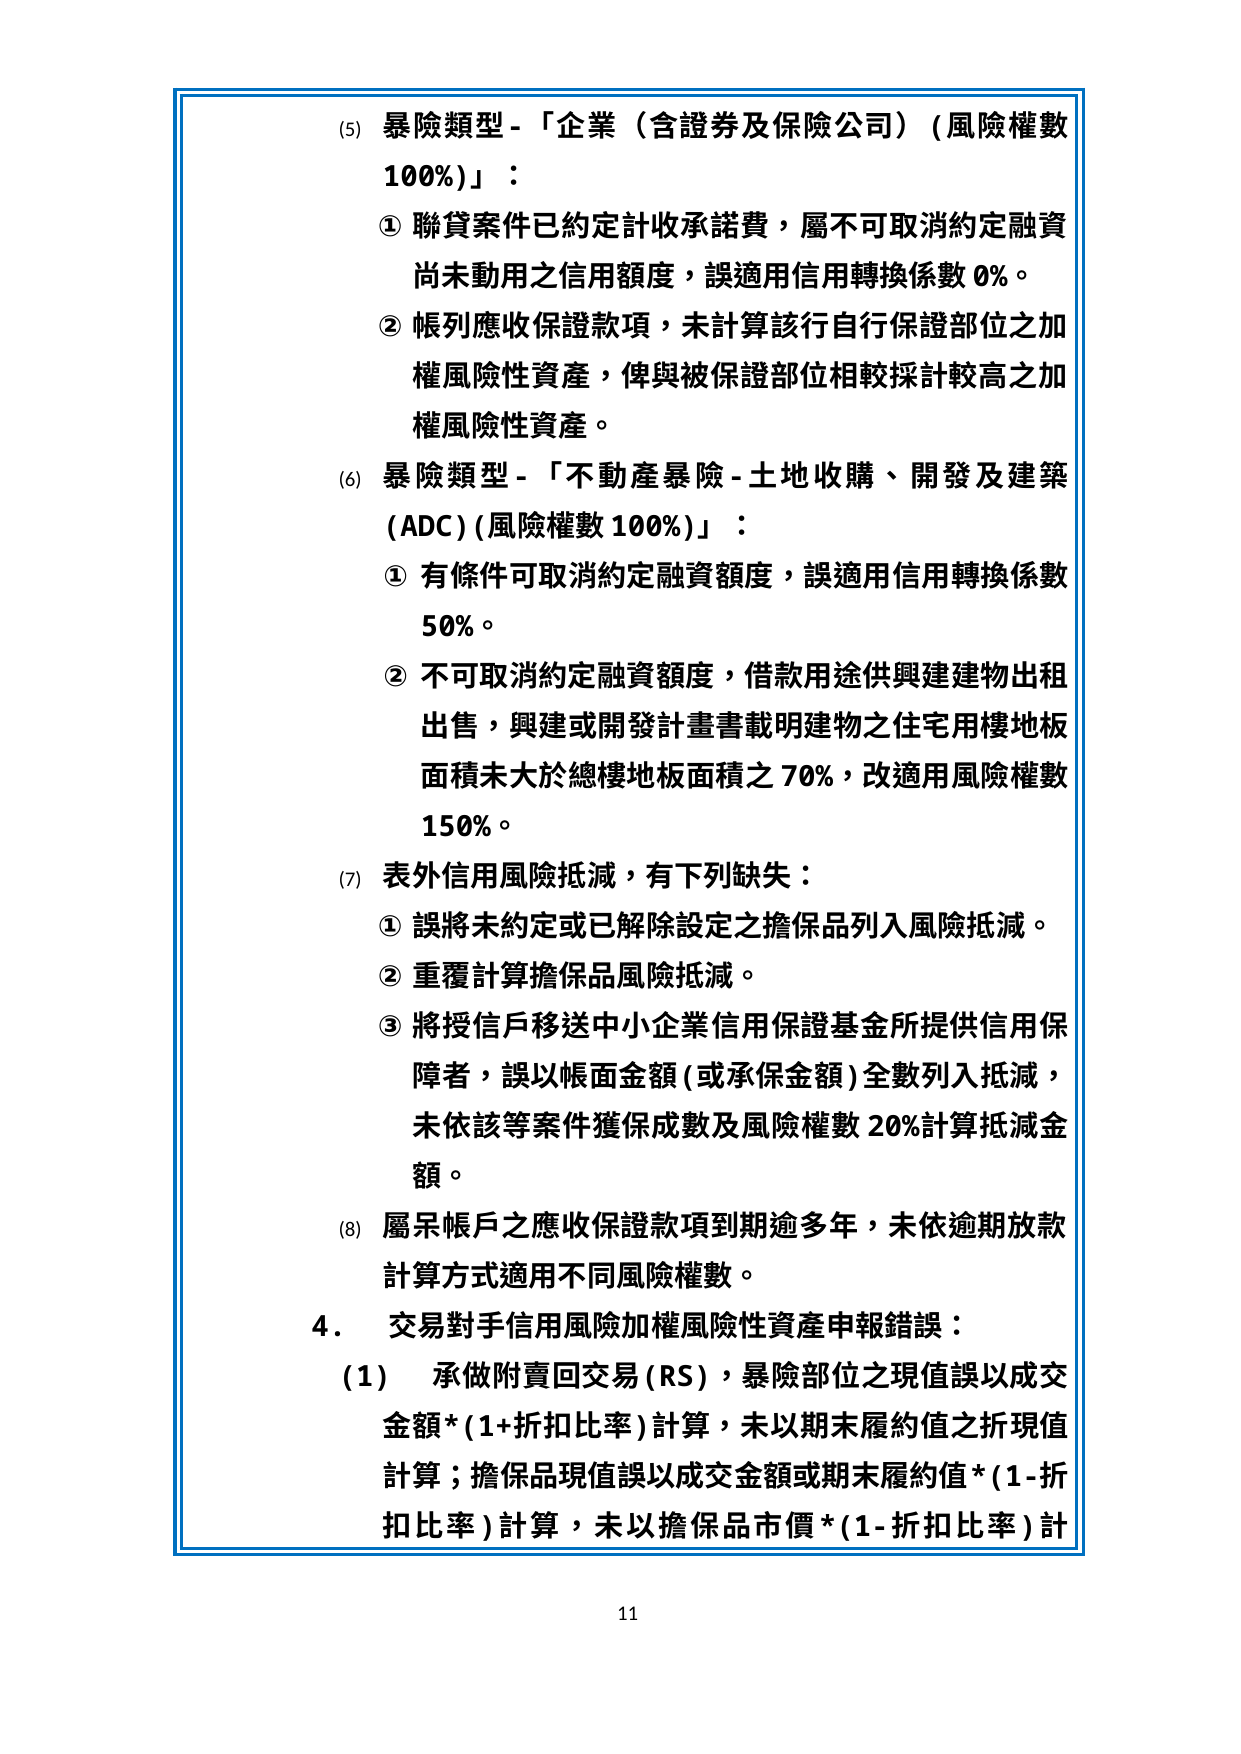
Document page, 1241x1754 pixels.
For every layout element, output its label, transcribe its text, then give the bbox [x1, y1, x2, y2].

table_header 態樣二：資本適足率申報有誤差： 自有資本申報錯誤： 誤將超過預期損失部分之保證責任準備及非屬授信資產所產生之信用減損扣除。 所得稅費用計算錯誤，致第一類資本淨額少列。 依IFRS9估計之預期損失有下列缺失，致得列入第二類資本之「營業準備及備抵呆帳」錯誤： ①對未產生信用減損之授信債權及應收利息，誤列入STAGE 3計算，致預期損失多列。 ②對已產生信用減損之授信債權，漏未列入STAGE 3計算，致預期損失少列。 信用風險性資產總額少列致得列入第二類資本之營業準備及備抵呆帳相對少列。 表內項目信用風險加權風險性資產申報錯誤： 暴險類型-「主權國家（風險權數0%）」： 持有國外○○州政府公債及交易對手為國外○○州財政公司，改列為非中央政府公共部門（風險權數20%）。 存放央行(日本)及存放央行(中國大陸-上海)，依外部信評對該等國家之評等結果，改適用風險權數20%。 按攤銷後成本衡量之金融資產(安第斯開發公司債券)，改適用「銀行(含多邊開發銀行及集中結算交易對手)(風險權數20%)」。 暴險類型-「主權國家（風險權數50%）」：存放央行(南非儲備銀行)，依外部信評對該國家之評等結果，改適用風險權數100%。 暴險類型-「非中央政府公共部門」：風險權數適用錯誤（如50%，誤適用20%）；銀行保險代理部（風險權數0%）誤列非中央政府公共部門(風險權數100%)。 暴險類型-「銀行(含多邊開發銀行及集中結算交易對手)」： 對未評等之國外存放銀行同業或拆放銀行同業，誤以未評等之銀行短期債權風險權數50%計算，未依規定以不得低於該銀行註冊登記所在之主權國家(越南及緬甸)所適用之風險權數100%計算。 帳列存放銀行同業之中華郵政(股)公司，屬營利性質之國營企業，且無外部信評，改列為企業(含證券及保險公司)(風險權數100%)。 帳列存放銀行同業之美國聯邦儲備銀行，屬主權國家，依外部信評對該國家之評等結果，改列為主權國家(風險權數0%)。 帳列應收帳款、存放銀行同業或持有國外銀行金融債券，依外部信評之評等結果，改適用風險權數20%或50% (原誤為50%或100%)。 JP LEASE PRODUCTS AND SERVICES CO.,LTD.放款(含應收利息、風險權數50%)，改適用「企業(含證券及保險公司)」，依外部信用評等Baa3(BBB或BBB-)或未評等適用風險權數100%。 暴險類型-「企業(含證券及保險公司)」： 屬未送保之中小企業信用保證基金放款案件，風險權數由20%調至100%；無外部信評之企業債權，風險權數由50%調至100%；有外部信評之企業債權，風險權數由100%調至20%或50%。 ○○聯邦銀行、○○合作銀行及○○金控(股)公司等金融債券，屬對銀行之債權，依外部信評對該等機構之評等結果，改列為銀行(含多邊開發銀行及集中結算交易對手)(風險權數20%或50%)。 持有國內、外公司債券，有二項外部信用評等，未適用較低者，或信用評等調升，未依最新外部信用評等，改適用風險權數100%、50%(原50%、100%)。 以不動產為擔保且借款用途供作支應建廠相關支出、住宅或大樓租售商用不動產之開發或建築聯貸案，改列為不動產暴險-土地收購、開發及建築(ADC)(風險權數150%)。 建設公司放款(含應收利息、風險權數100%)，借款用途係供都更週轉金或興建建物出租出售，建築開發案已取得建築執照，因案關建物之住宅用樓地板面積未大於總樓地板面積之70%，改適用不動產暴險-土地收購、開發及建築（ADC）(風險權數150%)。 企業提供不具居住性質、未來出售為目的且還款來源以不動產所產生現金流之不動產為擔保品;或以其興建之待售餘屋辦理聯貸案，改列為商用不動產收益型(風險權數90%、110%)。 企業（含證券及保險公司）(風險權數100%)暴險因符合中小企業認定標準，改適用零售暴險(風險權數75%)。 中期放款及應收承購帳款-無追索權(風險權數85%)，因借戶未評等且最近年度財報營收超逾新臺幣5億元以上，改適用風險權數100%。 暴險類型-「零售暴險」： 有未符合格零售債權之單一中小企業暴險，或不符中小企業認定標準，改適用企業（含證券及保險公司）之風險權數100%。 屬住宅用不動產暴險，改適用一般住宅用不動產之風險權數20%、25%或30%。 屬土地收購、開發及建築(ADC)暴險，改適用土地收購、開發及建築(ADC)之風險權數150%。 應收信用卡款屬逾期債權，改適用風險權數100%(原75%)。 帳列應收信用卡款重覆計算會計項子細目金額，或外幣應收信用卡款漏未列入本項暴險計算。 暴險類型-「不動產暴險」： 對以不具居住性質(如主要用途為策略性產業、農業資材室、商用等)之不動產為擔保之貸款，誤以一般住宅用不動產之風險權數(20%、30%或70%)計算，改適用一般商用不動產之風險權數(60%或75%)或收益型商用不動產之風險權數(110%)；誤以收益型住宅用不動產之風險權數(30%)計算，改適用收益型商用不動產之風險權數(70%)。 建設或開發公司(主要營業收入為不動產開發銷售或租賃)提供以未來出售為目的之不動產作為擔保品之貸款，誤以一般住宅用不動產之風險權數(20%、20%或25%)計算，改適用收益型住宅用不動產之風險權數(30%、30%或35%)。 ○○一號不動產投資信託基金，提供店面或商辦不動產為擔保品之貸款，還款來源為不動產租金收入，且不動產租金年收入已逾該基金最近年度財報營收之 50%，誤以一般商用不動產之風險權數(60%)計算，改適用收益型商用不動產之風險權數(70%)。 建設公司或從事建築投資之個人，借款用途為購買容積移轉、辦理都更、營運、搬遷週轉金、償還借款、購置土地興建建物或廠房出租或出售及土建融資聯貸案等，誤以一般住宅用或一般商用不動產之風險權數(20%、30%、75%或100%)計算，改適用土地收購、開發及建築（ADC）風險權數(150%)。 建設公司借款用途係供購置土地為住宅或商用不動產之開發或建築，截至基準日土地融資撥貸已逾一年，尚未取得建築執照，誤列為土地收購、開發及建築(ADC)(風險權數100%），改適用150%。 個人辦理購地貸款，用途係與建設公司辦理合建，計劃興建完工後出租出售，建築開發案已取得建築執照，因案關建物住宅用樓地板面積未大於總樓地板面積之70%，誤列為住宅用收益型(風險權數30%~45%)，改列為土地收購、開發及建築（ADC）(風險權數150%)。 企業提供空、建地為擔保且借款用途供興建總部廠辦大樓周轉金，誤列為商用一般型(風險權數85%)或土地收購、開發及建築（ADC）(風險權數100%)，改列為不動產暴險-土地收購、開發及建築（ADC）(風險權數150%)。 建設開發公司辦理購地貸款並計劃開發興建後出租出售，建築開發案已取得建築執照，因案關建物住宅用樓地板面積未大於總樓地板面積之70%，誤列為土地收購、開發及建築（ADC）(風險權數100%)，改適用(風險權數150%)。 對一般住宅用不動產之催收款項，其貸放餘額逾不動產鑑價金額之部分，未依無擔保逾期債權之風險權數100%計算。 對非提供不動產為擔保之中小企業信用保證基金保證之逾期債權，誤全數以一般住宅用不動產之風險權數(20%或100%)計算，改以零售債權之逾期債權，並分別適用考慮信用保障後暴險額(20%)及無風險抵減暴險額(100%或150%)之風險權數計算。 ○○渡假事業公司(自營渡假村及員工宿舍)之逾期債權，誤以一般住宅用不動產之風險權數(100%)計算，改適用企業之逾期債權(風險權數150%)。 (10)暴險類型-「其他資產」： 存出保證金（風險權數100%），漏未依交易對手銀行之外部信評分別適用風險權數20%或50%計算風險性資產。 依IFRS 9規定計提STAGE 3之應收利息、其他應收款、應收收益等減損（風險權數100%），屬未超過預期損失部分之備抵呆帳，漏未予扣減。 應收帳款(風險權數0%)，屬待交割款項(中央政府債券)，漏未依交易對手外部信用評等適用銀行暴險(風險權數20%)及企業暴險(風險權數75%)計算。 (11)表內信用風險抵減，有下列缺失： 誤將未約定或已解除設定之擔保品列入風險抵減。 重覆計算擔保品風險抵減。 將授信戶移送中小企業信用保證基金所提供信用保障者，誤以放款餘額(或承保金額)全數列入抵減，未依該等案件獲保成數及風險權數20%計算抵減金額。 對中小企業信用保證基金全額保證之紓困貸款，未以風險權數(20%)辦理風險抵減。 提供擔保品為關係企業或本人所營事業之股票，屬非合格擔保品，誤列入抵減。 提供本行存單設定質押，屬合格擔保品，漏未列入抵減。 (12)申報預期損失調減表內外各暴險項目備抵呆帳，有誤多列表內外項目備抵呆帳，致信用風險加權風險性資產計算錯誤。 表外項目信用風險加權風險性資產申報錯誤： 暴險類型-「主權國家」：國立○○大學及公司戶，誤以風險權數0%計算，分別改適用非中央政府公共部門之風險權數20%及企業（含證券及保險公司）之風險權數100%。 暴險類型-「銀行」： 對保證合約期間超過3個月之應收保證款項，誤以銀行短期債權之風險權數50%計算，改依外部信評結果，適用長期債權之風險權數100%。 不可取消約定融資額度，誤適用信用轉換係數0%，或誤適用風險權數50%，改為100%。 應收保證款項(信用轉換係數50%)，誤以未評等風險權數150%計算，依外部信評結果，改適用風險權數30%。暴險類型-「企業（含證券及保險公司）(風險權數100%)」及暴險類型-「零售債權(風險權數75%)」： 應收保證款項-其他保證，信用轉換係數誤為20%，應為50%。 不可取消約定融資額度誤適用信用轉換係數0%，或放款餘額已逾4千萬元，改適用風險權數100%。 暴險類型-「零售暴險(風險權數75%)」： 應收保證款項或可取消約定融資額度(信用轉換係數50%、10%)，因不符合中小企業認定標準，改適用企業（含證券及保險公司）之風險權數100%。 對借戶為個人之零售債權承諾(可取消約定融資額度)，誤以信用轉換係數0%(企業及中小企業之表外項目符合特定條件者適用)計算，改適用信用轉換係數10%。 暴險類型-「企業（含證券及保險公司）(風險權數100%)」： 聯貸案件已約定計收承諾費，屬不可取消約定融資尚未動用之信用額度，誤適用信用轉換係數0%。 帳列應收保證款項，未計算該行自行保證部位之加權風險性資產，俾與被保證部位相較採計較高之加權風險性資產。 暴險類型-「不動產暴險-土地收購、開發及建築(ADC)(風險權數100%)」： 有條件可取消約定融資額度，誤適用信用轉換係數50%。 不可取消約定融資額度，借款用途供興建建物出租出售，興建或開發計畫書載明建物之住宅用樓地板面積未大於總樓地板面積之70%，改適用風險權數150%。 表外信用風險抵減，有下列缺失： 誤將未約定或已解除設定之擔保品列入風險抵減。 重覆計算擔保品風險抵減。 將授信戶移送中小企業信用保證基金所提供信用保障者，誤以帳面金額(或承保金額)全數列入抵減，未依該等案件獲保成數及風險權數20%計算抵減金額。 屬呆帳戶之應收保證款項到期逾多年，未依逾期放款計算方式適用不同風險權數。 交易對手信用風險加權風險性資產申報錯誤： 承做附賣回交易(RS)，暴險部位之現值誤以成交金額*(1+折扣比率)計算，未以期末履約值之折現值計算；擔保品現值誤以成交金額或期末履約值*(1-折扣比率)計算，未以擔保品市價*(1-折扣比率)計算；計算風險抵減後暴險額之法定折扣比率適用錯誤(如6%，誤為4%)；對擔保品市價之折扣比率未依交易類型、市價評估及追繳保證金之頻率調整。 承做附買回交易(RP)，擔保品現值誤以成交金額計算，未以到期履約價格之折現值計算；計算風險抵減後暴險額之法定折扣比率適用錯誤(如4%，誤為25%)；交易對手暴險類型歸類錯誤(如企業風險權數100%，誤為銀行風險權數50%)。 衍生性金融商品交易對手信用風險性資產： 對外匯數位選擇權之法定delta調整值，未依規定計算。 對於不符合淨額結算合約規定之衍生性金融商品交易，誤以同一交易對手淨額結算方式計算暴險額，應以一筆交易即為一個淨額交易組合個別計算暴險額。 對與銀行端承作之結構型商品交易，應列為利率類衍生性商品計算暴險，誤以外匯類計提。 對於外匯衍生性金融商品，調整後名目本金（為該契約經轉換為本國貨幣之外幣名目本金）之計算，誤多乘法定存續期間（SDi）。 對與結算交易所之結算會員承作之利率交換期貨(IR Future)商品，於計算調整後名目本金(di)，漏未乘以法定存續期間(SDi)。 對與銀行端承作之信用違約交換(CDS)之法定因子(SFi)，未按連結實體(單一標的)之信評等級相對應之法定因子(SFi)計算。 未依交易對手信用評等適用正確之風險權數(如20%，誤為50%)。 未區分無保證金交易及有保證金交易，誤以無保證金交易計算重置成本及期限因子(MFi)，致重置成本及期限因子計算錯誤。 乘數因子適用錯誤，如：重置成本為正值，乘數因子應為1，誤適用小於1；持有之擔保品價值高於衍生性商品之淨市場價值，乘數因子應小於1，誤適用1。 暴險額為負數時，風險性資產額應為0，誤計為負數。 外匯選擇權之附加金額計算結果誤為0。 遠期外匯及外匯選擇權之調整後名目本金，應為經轉換為本國貨幣之外幣名目本金，誤以本國貨幣名目本金與轉換為本國貨幣之外幣名目本金取較大者計算。 外匯選擇權商品誤將內部交易列入計算。 利率交換商品之契約結束日(Ei)計算錯誤，應為契約結束日距計算基準日之期間計算，誤以長短部位期限取較大者計算。 與合格集中結算交易對手之結算會員承作之利率交換誤列入計算，應改列集中結算交易對手信用風險。 集中結算交易對手信用風險性資產： 期貨原始保證金誤列入表內項目信用風險加權風險性資產計算，因係屬交易對手提供之擔保品，改列入交易對手信用風險之資本計提。 該行作為結算會員（○○期貨）之客戶，透過結算會員與集中結算交易對手承作利率期貨商品，未依規定列入集中結算交易對手之交易暴險計提資本。 與合格集中結算交易對手結算會員承作之臺股期貨、臺指選擇權及利率期貨等，漏未列入計算。 作業風險應計提資本申報錯誤：標準法以財務報表衡量作業風險暴險基礎，歸入營運指標（BI）三組成因子有誤，致營運指標（BI）計算有誤，如： 投資性不動產租金收入，誤歸入「利息、租賃及股利因子」，改歸入「服務因子」之其他營業收入。 透過損益按公允價值衡量之金融資產處分利益、透過損益按公允價值衡量之金融資產評價損失及兌換損益，誤歸入「財務因子」之交易簿淨損益，未依「財務因子」組成之定義，區分為交易簿淨損益或銀行簿淨損益。 市場風險應計提資本申報錯誤： 敏感性基礎法(SBM)權益證券風險，權益證券發行人產業別判斷有誤，致組別分類及適用風險權數有誤。 違約風險資本(DRC)：外部信用評等適用錯誤，致違約風險權數有誤；另賣出可轉換公司債選擇權違約損失率應為100%誤為75%。 [183, 97, 1075, 1547]
table_header 態樣二：資本適足率申報有誤差： 自有資本申報錯誤： 誤將超過預期損失部分之保證責任準備及非屬授信資產所產生之信用減損扣除。 所得稅費用計算錯誤，致第一類資本淨額少列。 依IFRS9估計之預期損失有下列缺失，致得列入第二類資本之「營業準備及備抵呆帳」錯誤： ①對未產生信用減損之授信債權及應收利息，誤列入STAGE 3計算，致預期損失多列。 ②對已產生信用減損之授信債權，漏未列入STAGE 3計算，致預期損失少列。 信用風險性資產總額少列致得列入第二類資本之營業準備及備抵呆帳相對少列。 表內項目信用風險加權風險性資產申報錯誤： 暴險類型-「主權國家（風險權數0%）」： 持有國外○○州政府公債及交易對手為國外○○州財政公司，改列為非中央政府公共部門（風險權數20%）。 存放央行(日本)及存放央行(中國大陸-上海)，依外部信評對該等國家之評等結果，改適用風險權數20%。 按攤銷後成本衡量之金融資產(安第斯開發公司債券)，改適用「銀行(含多邊開發銀行及集中結算交易對手)(風險權數20%)」。 暴險類型-「主權國家（風險權數50%）」：存放央行(南非儲備銀行)，依外部信評對該國家之評等結果，改適用風險權數100%。 暴險類型-「非中央政府公共部門」：風險權數適用錯誤（如50%，誤適用20%）；銀行保險代理部（風險權數0%）誤列非中央政府公共部門(風險權數100%)。 暴險類型-「銀行(含多邊開發銀行及集中結算交易對手)」： 對未評等之國外存放銀行同業或拆放銀行同業，誤以未評等之銀行短期債權風險權數50%計算，未依規定以不得低於該銀行註冊登記所在之主權國家(越南及緬甸)所適用之風險權數100%計算。 帳列存放銀行同業之中華郵政(股)公司，屬營利性質之國營企業，且無外部信評，改列為企業(含證券及保險公司)(風險權數100%)。 帳列存放銀行同業之美國聯邦儲備銀行，屬主權國家，依外部信評對該國家之評等結果，改列為主權國家(風險權數0%)。 帳列應收帳款、存放銀行同業或持有國外銀行金融債券，依外部信評之評等結果，改適用風險權數20%或50% (原誤為50%或100%)。 JP LEASE PRODUCTS AND SERVICES CO.,LTD.放款(含應收利息、風險權數50%)，改適用「企業(含證券及保險公司)」，依外部信用評等Baa3(BBB或BBB-)或未評等適用風險權數100%。 暴險類型-「企業(含證券及保險公司)」： 屬未送保之中小企業信用保證基金放款案件，風險權數由20%調至100%；無外部信評之企業債權，風險權數由50%調至100%；有外部信評之企業債權，風險權數由100%調至20%或50%。 ○○聯邦銀行、○○合作銀行及○○金控(股)公司等金融債券，屬對銀行之債權，依外部信評對該等機構之評等結果，改列為銀行(含多邊開發銀行及集中結算交易對手)(風險權數20%或50%)。 持有國內、外公司債券，有二項外部信用評等，未適用較低者，或信用評等調升，未依最新外部信用評等，改適用風險權數100%、50%(原50%、100%)。 以不動產為擔保且借款用途供作支應建廠相關支出、住宅或大樓租售商用不動產之開發或建築聯貸案，改列為不動產暴險-土地收購、開發及建築(ADC)(風險權數150%)。 建設公司放款(含應收利息、風險權數100%)，借款用途係供都更週轉金或興建建物出租出售，建築開發案已取得建築執照，因案關建物之住宅用樓地板面積未大於總樓地板面積之70%，改適用不動產暴險-土地收購、開發及建築（ADC）(風險權數150%)。 企業提供不具居住性質、未來出售為目的且還款來源以不動產所產生現金流之不動產為擔保品;或以其興建之待售餘屋辦理聯貸案，改列為商用不動產收益型(風險權數90%、110%)。 企業（含證券及保險公司）(風險權數100%)暴險因符合中小企業認定標準，改適用零售暴險(風險權數75%)。 中期放款及應收承購帳款-無追索權(風險權數85%)，因借戶未評等且最近年度財報營收超逾新臺幣5億元以上，改適用風險權數100%。 暴險類型-「零售暴險」： 有未符合格零售債權之單一中小企業暴險，或不符中小企業認定標準，改適用企業（含證券及保險公司）之風險權數100%。 屬住宅用不動產暴險，改適用一般住宅用不動產之風險權數20%、25%或30%。 屬土地收購、開發及建築(ADC)暴險，改適用土地收購、開發及建築(ADC)之風險權數150%。 應收信用卡款屬逾期債權，改適用風險權數100%(原75%)。 帳列應收信用卡款重覆計算會計項子細目金額，或外幣應收信用卡款漏未列入本項暴險計算。 暴險類型-「不動產暴險」： 對以不具居住性質(如主要用途為策略性產業、農業資材室、商用等)之不動產為擔保之貸款，誤以一般住宅用不動產之風險權數(20%、30%或70%)計算，改適用一般商用不動產之風險權數(60%或75%)或收益型商用不動產之風險權數(110%)；誤以收益型住宅用不動產之風險權數(30%)計算，改適用收益型商用不動產之風險權數(70%)。 建設或開發公司(主要營業收入為不動產開發銷售或租賃)提供以未來出售為目的之不動產作為擔保品之貸款，誤以一般住宅用不動產之風險權數(20%、20%或25%)計算，改適用收益型住宅用不動產之風險權數(30%、30%或35%)。 ○○一號不動產投資信託基金，提供店面或商辦不動產為擔保品之貸款，還款來源為不動產租金收入，且不動產租金年收入已逾該基金最近年度財報營收之 50%，誤以一般商用不動產之風險權數(60%)計算，改適用收益型商用不動產之風險權數(70%)。 建設公司或從事建築投資之個人，借款用途為購買容積移轉、辦理都更、營運、搬遷週轉金、償還借款、購置土地興建建物或廠房出租或出售及土建融資聯貸案等，誤以一般住宅用或一般商用不動產之風險權數(20%、30%、75%或100%)計算，改適用土地收購、開發及建築（ADC）風險權數(150%)。 建設公司借款用途係供購置土地為住宅或商用不動產之開發或建築，截至基準日土地融資撥貸已逾一年，尚未取得建築執照，誤列為土地收購、開發及建築(ADC)(風險權數100%），改適用150%。 個人辦理購地貸款，用途係與建設公司辦理合建，計劃興建完工後出租出售，建築開發案已取得建築執照，因案關建物住宅用樓地板面積未大於總樓地板面積之70%，誤列為住宅用收益型(風險權數30%~45%)，改列為土地收購、開發及建築（ADC）(風險權數150%)。 企業提供空、建地為擔保且借款用途供興建總部廠辦大樓周轉金，誤列為商用一般型(風險權數85%)或土地收購、開發及建築（ADC）(風險權數100%)，改列為不動產暴險-土地收購、開發及建築（ADC）(風險權數150%)。 建設開發公司辦理購地貸款並計劃開發興建後出租出售，建築開發案已取得建築執照，因案關建物住宅用樓地板面積未大於總樓地板面積之70%，誤列為土地收購、開發及建築（ADC）(風險權數100%)，改適用(風險權數150%)。 對一般住宅用不動產之催收款項，其貸放餘額逾不動產鑑價金額之部分，未依無擔保逾期債權之風險權數100%計算。 對非提供不動產為擔保之中小企業信用保證基金保證之逾期債權，誤全數以一般住宅用不動產之風險權數(20%或100%)計算，改以零售債權之逾期債權，並分別適用考慮信用保障後暴險額(20%)及無風險抵減暴險額(100%或150%)之風險權數計算。 ○○渡假事業公司(自營渡假村及員工宿舍)之逾期債權，誤以一般住宅用不動產之風險權數(100%)計算，改適用企業之逾期債權(風險權數150%)。 (10)暴險類型-「其他資產」： 存出保證金（風險權數100%），漏未依交易對手銀行之外部信評分別適用風險權數20%或50%計算風險性資產。 依IFRS 9規定計提STAGE 3之應收利息、其他應收款、應收收益等減損（風險權數100%），屬未超過預期損失部分之備抵呆帳，漏未予扣減。 應收帳款(風險權數0%)，屬待交割款項(中央政府債券)，漏未依交易對手外部信用評等適用銀行暴險(風險權數20%)及企業暴險(風險權數75%)計算。 (11)表內信用風險抵減，有下列缺失： 誤將未約定或已解除設定之擔保品列入風險抵減。 重覆計算擔保品風險抵減。 將授信戶移送中小企業信用保證基金所提供信用保障者，誤以放款餘額(或承保金額)全數列入抵減，未依該等案件獲保成數及風險權數20%計算抵減金額。 對中小企業信用保證基金全額保證之紓困貸款，未以風險權數(20%)辦理風險抵減。 提供擔保品為關係企業或本人所營事業之股票，屬非合格擔保品，誤列入抵減。 提供本行存單設定質押，屬合格擔保品，漏未列入抵減。 (12)申報預期損失調減表內外各暴險項目備抵呆帳，有誤多列表內外項目備抵呆帳，致信用風險加權風險性資產計算錯誤。 表外項目信用風險加權風險性資產申報錯誤： 暴險類型-「主權國家」：國立○○大學及公司戶，誤以風險權數0%計算，分別改適用非中央政府公共部門之風險權數20%及企業（含證券及保險公司）之風險權數100%。 暴險類型-「銀行」： 對保證合約期間超過3個月之應收保證款項，誤以銀行短期債權之風險權數50%計算，改依外部信評結果，適用長期債權之風險權數100%。 不可取消約定融資額度，誤適用信用轉換係數0%，或誤適用風險權數50%，改為100%。 應收保證款項(信用轉換係數50%)，誤以未評等風險權數150%計算，依外部信評結果，改適用風險權數30%。暴險類型-「企業（含證券及保險公司）(風險權數100%)」及暴險類型-「零售債權(風險權數75%)」： 應收保證款項-其他保證，信用轉換係數誤為20%，應為50%。 不可取消約定融資額度誤適用信用轉換係數0%，或放款餘額已逾4千萬元，改適用風險權數100%。 暴險類型-「零售暴險(風險權數75%)」： 應收保證款項或可取消約定融資額度(信用轉換係數50%、10%)，因不符合中小企業認定標準，改適用企業（含證券及保險公司）之風險權數100%。 對借戶為個人之零售債權承諾(可取消約定融資額度)，誤以信用轉換係數0%(企業及中小企業之表外項目符合特定條件者適用)計算，改適用信用轉換係數10%。 暴險類型-「企業（含證券及保險公司）(風險權數100%)」： 聯貸案件已約定計收承諾費，屬不可取消約定融資尚未動用之信用額度，誤適用信用轉換係數0%。 帳列應收保證款項，未計算該行自行保證部位之加權風險性資產，俾與被保證部位相較採計較高之加權風險性資產。 暴險類型-「不動產暴險-土地收購、開發及建築(ADC)(風險權數100%)」： 有條件可取消約定融資額度，誤適用信用轉換係數50%。 不可取消約定融資額度，借款用途供興建建物出租出售，興建或開發計畫書載明建物之住宅用樓地板面積未大於總樓地板面積之70%，改適用風險權數150%。 表外信用風險抵減，有下列缺失： 誤將未約定或已解除設定之擔保品列入風險抵減。 重覆計算擔保品風險抵減。 將授信戶移送中小企業信用保證基金所提供信用保障者，誤以帳面金額(或承保金額)全數列入抵減，未依該等案件獲保成數及風險權數20%計算抵減金額。 屬呆帳戶之應收保證款項到期逾多年，未依逾期放款計算方式適用不同風險權數。 交易對手信用風險加權風險性資產申報錯誤： 承做附賣回交易(RS)，暴險部位之現值誤以成交金額*(1+折扣比率)計算，未以期末履約值之折現值計算；擔保品現值誤以成交金額或期末履約值*(1-折扣比率)計算，未以擔保品市價*(1-折扣比率)計算；計算風險抵減後暴險額之法定折扣比率適用錯誤(如6%，誤為4%)；對擔保品市價之折扣比率未依交易類型、市價評估及追繳保證金之頻率調整。 承做附買回交易(RP)，擔保品現值誤以成交金額計算，未以到期履約價格之折現值計算；計算風險抵減後暴險額之法定折扣比率適用錯誤(如4%，誤為25%)；交易對手暴險類型歸類錯誤(如企業風險權數100%，誤為銀行風險權數50%)。 衍生性金融商品交易對手信用風險性資產： 對外匯數位選擇權之法定delta調整值，未依規定計算。 對於不符合淨額結算合約規定之衍生性金融商品交易，誤以同一交易對手淨額結算方式計算暴險額，應以一筆交易即為一個淨額交易組合個別計算暴險額。 對與銀行端承作之結構型商品交易，應列為利率類衍生性商品計算暴險，誤以外匯類計提。 對於外匯衍生性金融商品，調整後名目本金（為該契約經轉換為本國貨幣之外幣名目本金）之計算，誤多乘法定存續期間（SDi）。 對與結算交易所之結算會員承作之利率交換期貨(IR Future)商品，於計算調整後名目本金(di)，漏未乘以法定存續期間(SDi)。 對與銀行端承作之信用違約交換(CDS)之法定因子(SFi)，未按連結實體(單一標的)之信評等級相對應之法定因子(SFi)計算。 未依交易對手信用評等適用正確之風險權數(如20%，誤為50%)。 未區分無保證金交易及有保證金交易，誤以無保證金交易計算重置成本及期限因子(MFi)，致重置成本及期限因子計算錯誤。 乘數因子適用錯誤，如：重置成本為正值，乘數因子應為1，誤適用小於1；持有之擔保品價值高於衍生性商品之淨市場價值，乘數因子應小於1，誤適用1。 暴險額為負數時，風險性資產額應為0，誤計為負數。 外匯選擇權之附加金額計算結果誤為0。 遠期外匯及外匯選擇權之調整後名目本金，應為經轉換為本國貨幣之外幣名目本金，誤以本國貨幣名目本金與轉換為本國貨幣之外幣名目本金取較大者計算。 外匯選擇權商品誤將內部交易列入計算。 利率交換商品之契約結束日(Ei)計算錯誤，應為契約結束日距計算基準日之期間計算，誤以長短部位期限取較大者計算。 與合格集中結算交易對手之結算會員承作之利率交換誤列入計算，應改列集中結算交易對手信用風險。 集中結算交易對手信用風險性資產： 期貨原始保證金誤列入表內項目信用風險加權風險性資產計算，因係屬交易對手提供之擔保品，改列入交易對手信用風險之資本計提。 該行作為結算會員（○○期貨）之客戶，透過結算會員與集中結算交易對手承作利率期貨商品，未依規定列入集中結算交易對手之交易暴險計提資本。 與合格集中結算交易對手結算會員承作之臺股期貨、臺指選擇權及利率期貨等，漏未列入計算。 作業風險應計提資本申報錯誤：標準法以財務報表衡量作業風險暴險基礎，歸入營運指標（BI）三組成因子有誤，致營運指標（BI）計算有誤，如： 投資性不動產租金收入，誤歸入「利息、租賃及股利因子」，改歸入「服務因子」之其他營業收入。 透過損益按公允價值衡量之金融資產處分利益、透過損益按公允價值衡量之金融資產評價損失及兌換損益，誤歸入「財務因子」之交易簿淨損益，未依「財務因子」組成之定義，區分為交易簿淨損益或銀行簿淨損益。 市場風險應計提資本申報錯誤： 敏感性基礎法(SBM)權益證券風險，權益證券發行人產業別判斷有誤，致組別分類及適用風險權數有誤。 違約風險資本(DRC)：外部信用評等適用錯誤，致違約風險權數有誤；另賣出可轉換公司債選擇權違約損失率應為100%誤為75%。 [178, 91, 1080, 1547]
